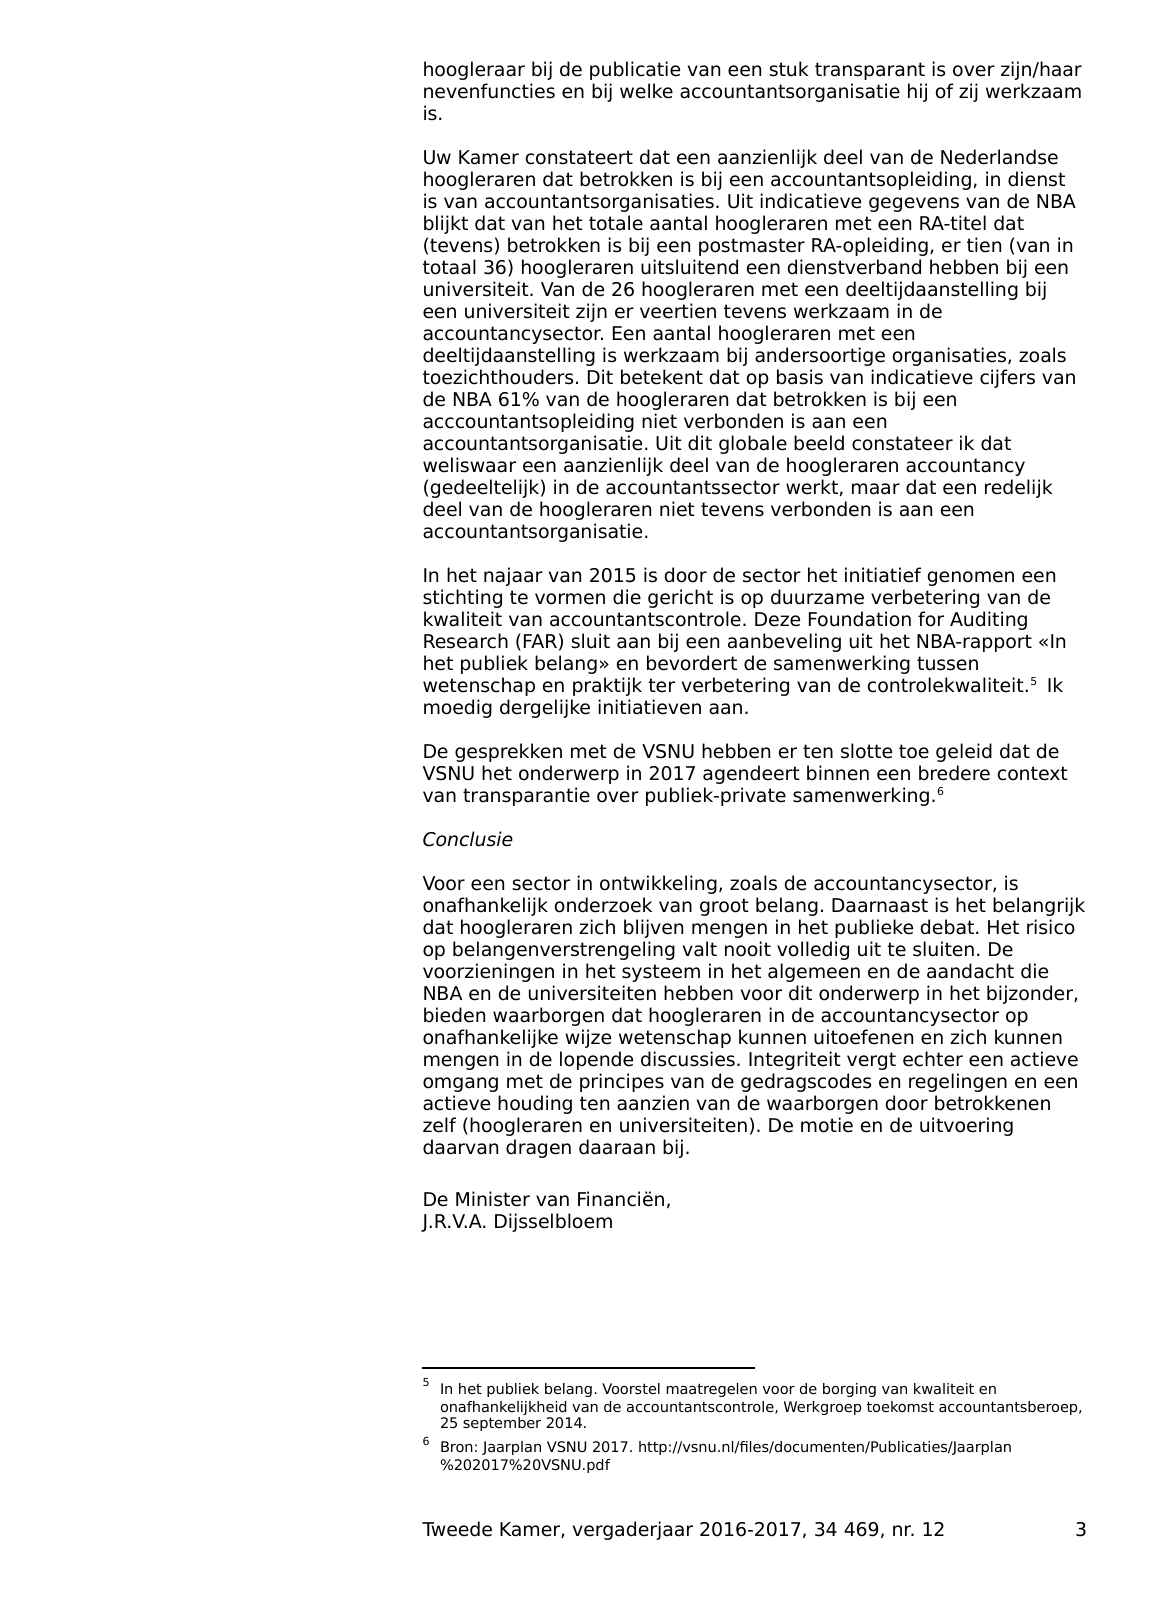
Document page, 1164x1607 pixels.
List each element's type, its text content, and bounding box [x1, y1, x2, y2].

text Bron: Jaarplan VSNU 2017. http://vsnu.nl/files/documenten/Publicaties/Jaarplan%202017%20VSNU.pdf [422, 1435, 1087, 1474]
text hoogleraar bij de publicatie van een stuk transparant is over zijn/haar nevenfuncties en bij welke accountantsorganisatie hij of zij werkzaam is. [422, 59, 1087, 125]
subtitle Conclusie [422, 829, 1087, 851]
text In het najaar van 2015 is door de sector het initiatief genomen een stichting te vormen die gericht is op duurzame verbetering van de kwaliteit van accountantscontrole. Deze Foundation for Auditing Research (FAR) sluit aan bij een aanbeveling uit het NBA-rapport «In het publiek belang» en bevordert de samenwerking tussen wetenschap en praktijk ter verbetering van de controlekwaliteit. Ik moedig dergelijke initiatieven aan. [422, 565, 1087, 719]
text Uw Kamer constateert dat een aanzienlijk deel van de Nederlandse hoogleraren dat betrokken is bij een accountantsopleiding, in dienst is van accountantsorganisaties. Uit indicatieve gegevens van de NBA blijkt dat van het totale aantal hoogleraren met een RA-titel dat (tevens) betrokken is bij een postmaster RA-opleiding, er tien (van in totaal 36) hoogleraren uitsluitend een dienstverband hebben bij een universiteit. Van de 26 hoogleraren met een deeltijdaanstelling bij een universiteit zijn er veertien tevens werkzaam in de accountancysector. Een aantal hoogleraren met een deeltijdaanstelling is werkzaam bij andersoortige organisaties, zoals toezichthouders. Dit betekent dat op basis van indicatieve cijfers van de NBA 61% van de hoogleraren dat betrokken is bij een acccountantsopleiding niet verbonden is aan een accountantsorganisatie. Uit dit globale beeld constateer ik dat weliswaar een aanzienlijk deel van de hoogleraren accountancy (gedeeltelijk) in de accountantssector werkt, maar dat een redelijk deel van de hoogleraren niet tevens verbonden is aan een accountantsorganisatie. [422, 147, 1087, 543]
text Voor een sector in ontwikkeling, zoals de accountancysector, is onafhankelijk onderzoek van groot belang. Daarnaast is het belangrijk dat hoogleraren zich blijven mengen in het publieke debat. Het risico op belangenverstrengeling valt nooit volledig uit te sluiten. De voorzieningen in het systeem in het algemeen en de aandacht die NBA en de universiteiten hebben voor dit onderwerp in het bijzonder, bieden waarborgen dat hoogleraren in de accountancysector op onafhankelijke wijze wetenschap kunnen uitoefenen en zich kunnen mengen in de lopende discussies. Integriteit vergt echter een actieve omgang met de principes van de gedragscodes en regelingen en een actieve houding ten aanzien van de waarborgen door betrokkenen zelf (hoogleraren en universiteiten). De motie en de uitvoering daarvan dragen daaraan bij. [422, 873, 1087, 1159]
text De gesprekken met de VSNU hebben er ten slotte toe geleid dat de VSNU het onderwerp in 2017 agendeert binnen een bredere context van transparantie over publiek-private samenwerking. [422, 741, 1087, 807]
text In het publiek belang. Voorstel maatregelen voor de borging van kwaliteit en onafhankelijkheid van de accountantscontrole, Werkgroep toekomst accountantsberoep, 25 september 2014. [422, 1377, 1087, 1432]
text De Minister van Financiën, J.R.V.A. Dijsselbloem [422, 1189, 1087, 1233]
